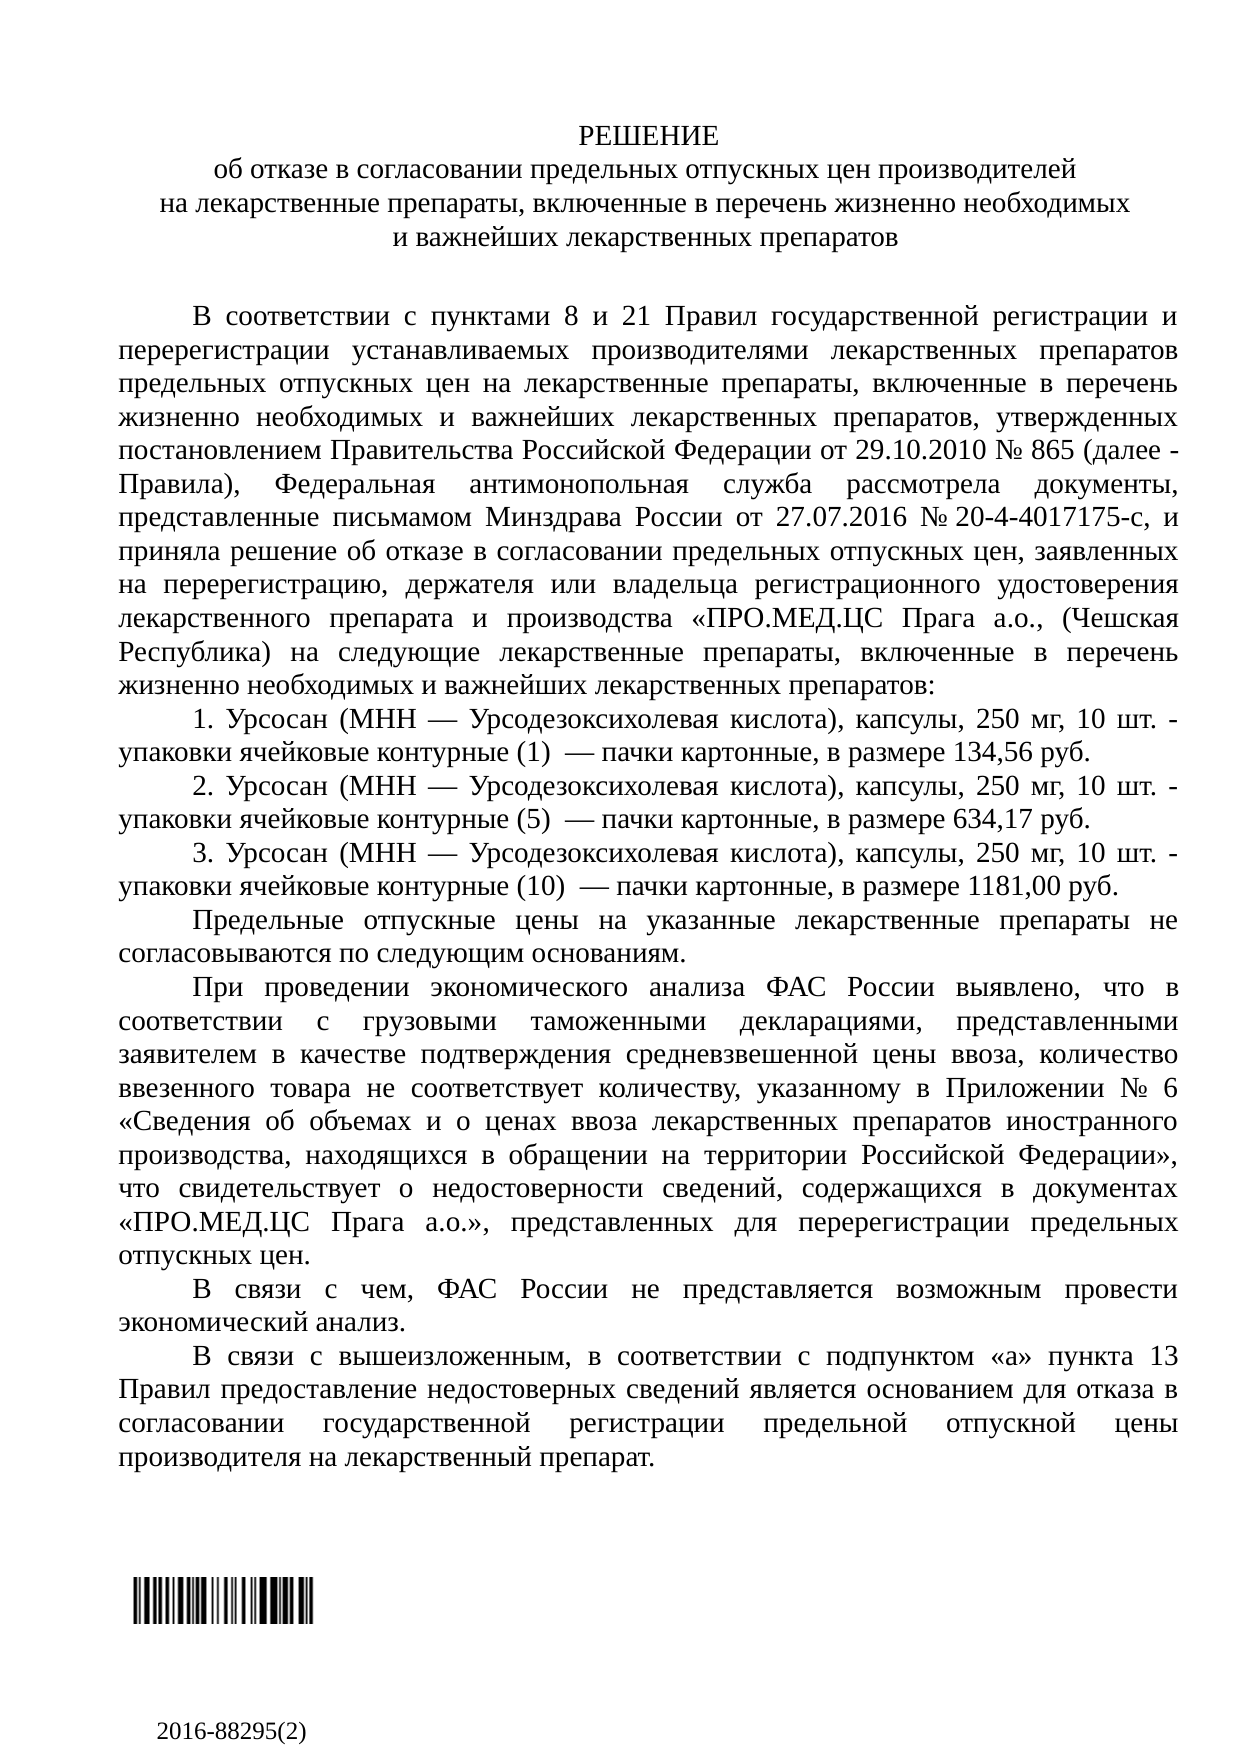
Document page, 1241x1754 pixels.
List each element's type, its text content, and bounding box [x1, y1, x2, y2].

text 3. Урсосан (МНН — Урсодезоксихолевая кислота), капсулы, 250 мг, 10 шт. - упаковки ячейковые контурные (10) — пачки картонные, в размере 1181,00 руб. [118, 835, 1179, 902]
text РЕШЕНИЕ [118, 118, 1179, 152]
text В соответствии с пунктами 8 и 21 Правил государственной регистрации и перерегистрации устанавливаемых производителями лекарственных препаратов предельных отпускных цен на лекарственные препараты, включенные в перечень жизненно необходимых и важнейших лекарственных препаратов, утвержденных постановлением Правительства Российской Федерации от 29.10.2010 № 865 (далее - Правила), Федеральная антимонопольная служба рассмотрела документы, представленные письмамом Минздрава России от 27.07.2016 № 20-4-4017175-с, и приняла решение об отказе в согласовании предельных отпускных цен, заявленных на перерегистрацию, держателя или владельца регистрационного удостоверения лекарственного препарата и производства «ПРО.МЕД.ЦС Прага а.о., (Чешская Республика) на следующие лекарственные препараты, включенные в перечень жизненно необходимых и важнейших лекарственных препаратов: [118, 298, 1179, 701]
text и важнейших лекарственных препаратов [118, 219, 1179, 252]
text Предельные отпускные цены на указанные лекарственные препараты не согласовываются по следующим основаниям. [118, 902, 1179, 969]
text 1. Урсосан (МНН — Урсодезоксихолевая кислота), капсулы, 250 мг, 10 шт. - упаковки ячейковые контурные (1) — пачки картонные, в размере 134,56 руб. [118, 701, 1179, 768]
text В связи с чем, ФАС России не представляется возможным провести экономический анализ. [118, 1271, 1179, 1338]
text При проведении экономического анализа ФАС России выявлено, что в соответствии с грузовыми таможенными декларациями, представленными заявителем в качестве подтверждения средневзвешенной цены ввоза, количество ввезенного товара не соответствует количеству, указанному в Приложении № 6 «Сведения об объемах и о ценах ввоза лекарственных препаратов иностранного производства, находящихся в обращении на территории Российской Федерации», что свидетельствует о недостоверности сведений, содержащихся в документах «ПРО.МЕД.ЦС Прага а.о.», представленных для перерегистрации предельных отпускных цен. [118, 969, 1179, 1271]
picture [118, 1577, 331, 1624]
text В связи с вышеизложенным, в соответствии с подпунктом «а» пункта 13 Правил предоставление недостоверных сведений является основанием для отказа в согласовании государственной регистрации предельной отпускной цены производителя на лекарственный препарат. [118, 1338, 1179, 1472]
text об отказе в согласовании предельных отпускных цен производителей [118, 152, 1179, 185]
text 2. Урсосан (МНН — Урсодезоксихолевая кислота), капсулы, 250 мг, 10 шт. - упаковки ячейковые контурные (5) — пачки картонные, в размере 634,17 руб. [118, 768, 1179, 835]
text на лекарственные препараты, включенные в перечень жизненно необходимых [118, 185, 1179, 219]
